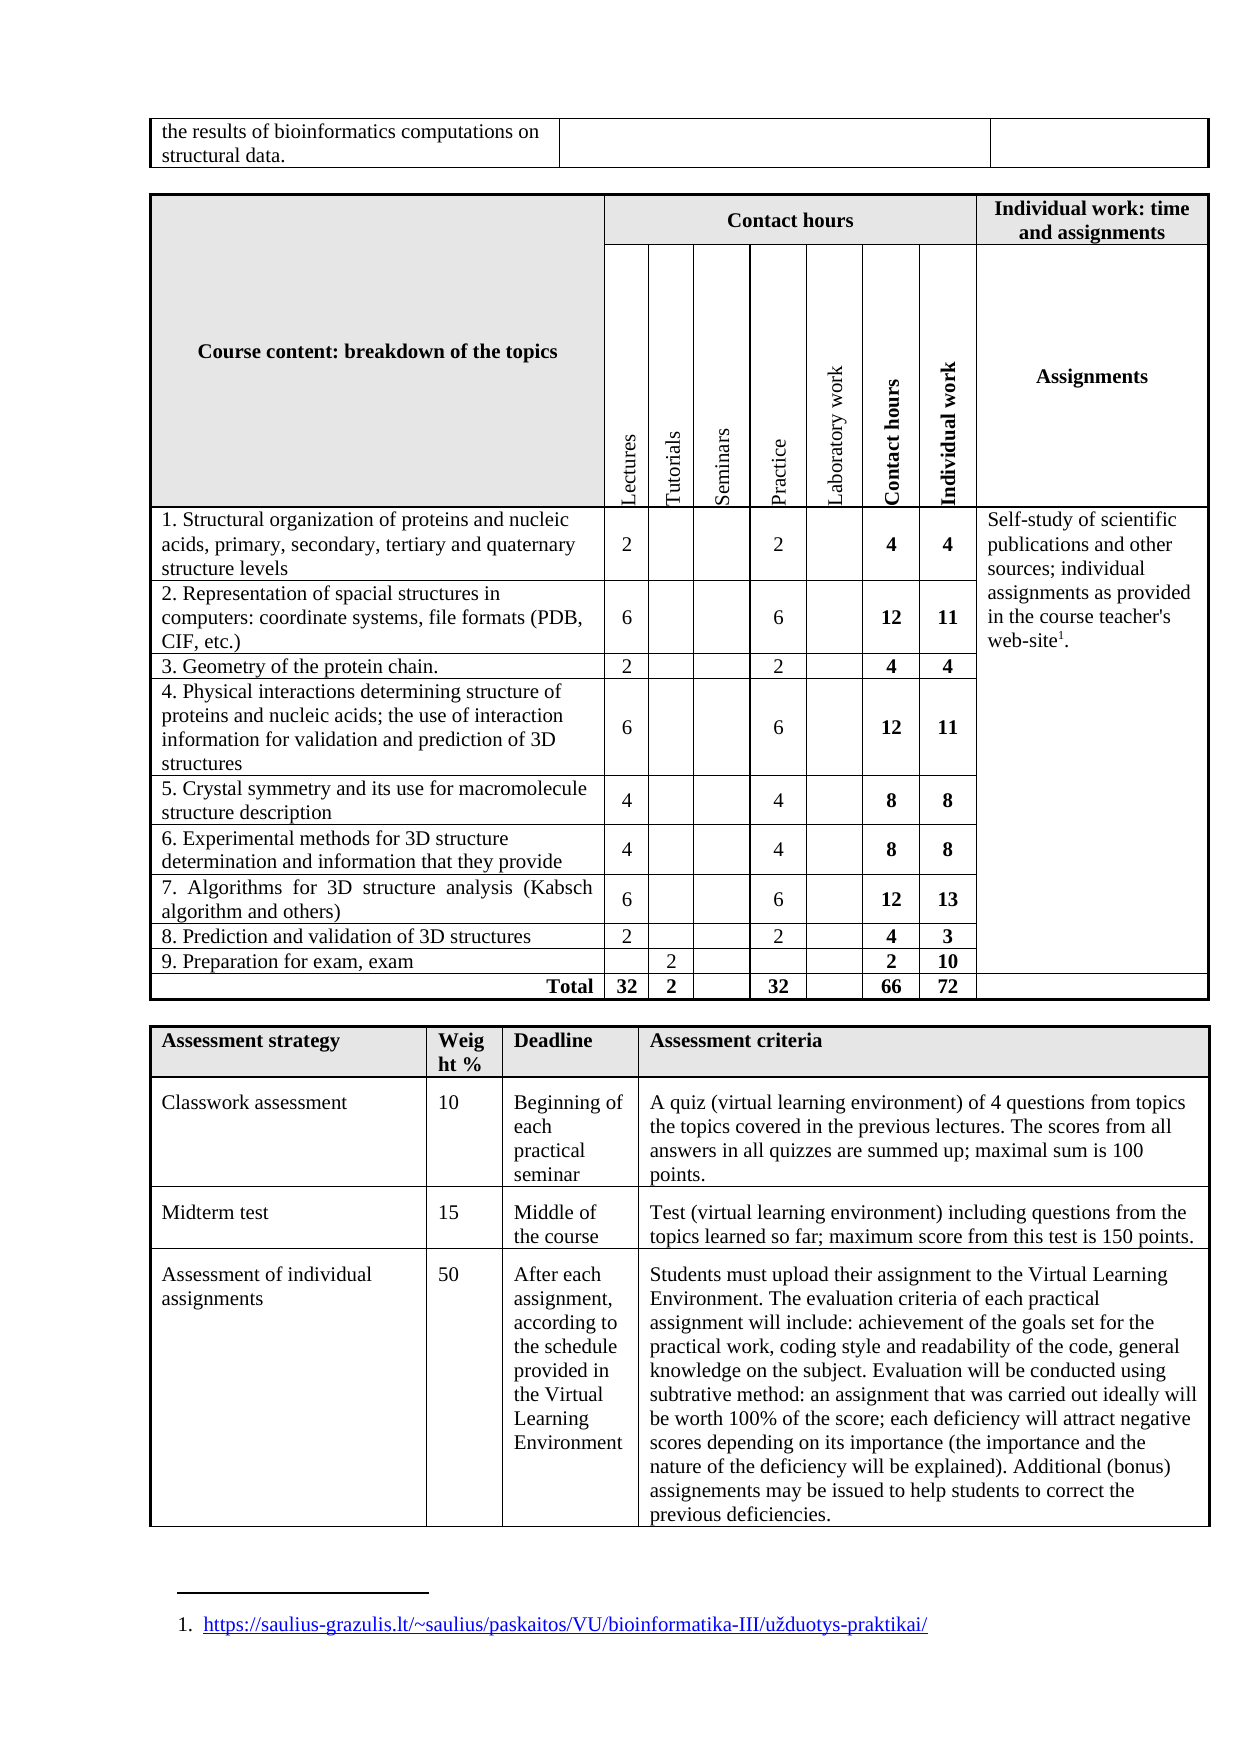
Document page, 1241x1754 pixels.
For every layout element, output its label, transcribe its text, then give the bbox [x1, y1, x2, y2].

table_cell 4 [863, 654, 919, 678]
table_cell [807, 949, 862, 973]
table_header Assessment strategy [152, 1028, 426, 1076]
table_cell 6 [751, 679, 806, 775]
table_cell 72 [920, 974, 976, 998]
table_cell 13 [920, 875, 976, 923]
table_cell 15 [427, 1187, 502, 1248]
table_header Deadline [503, 1028, 638, 1076]
table_cell 12 [863, 679, 919, 775]
table_cell 6 [605, 581, 648, 653]
table_cell [807, 679, 862, 775]
table_cell 4 [863, 508, 919, 579]
table_cell 4 [751, 776, 806, 824]
table_cell [694, 508, 749, 579]
table_cell [977, 974, 1207, 998]
table_cell 4 [605, 776, 648, 824]
table_cell [694, 679, 749, 775]
table_cell 2 [751, 924, 806, 948]
table_cell 6 [751, 581, 806, 653]
table_cell [694, 875, 749, 923]
table_cell Seminars [694, 245, 749, 506]
table_cell 12 [863, 875, 919, 923]
table_cell [807, 508, 862, 579]
table_header Assessment criteria [639, 1028, 1208, 1076]
table_cell [649, 581, 693, 653]
table_cell 2 [649, 974, 693, 998]
table_cell 4 [863, 924, 919, 948]
table_header Course content: breakdown of the topics [152, 196, 604, 506]
table_cell [649, 875, 693, 923]
table_cell 11 [920, 581, 976, 653]
table_cell 8 [920, 825, 976, 873]
table_cell Midterm test [152, 1187, 426, 1248]
table_cell [649, 825, 693, 873]
table_cell 8 [863, 776, 919, 824]
table_cell 4 [920, 654, 976, 678]
table_cell 2 [649, 949, 693, 973]
table_cell [649, 679, 693, 775]
table_cell 2. Representation of spacial structures in computers: coordinate systems, file formats (PDB, CIF, etc.) [152, 581, 604, 653]
table_cell [694, 949, 749, 973]
table_cell Contact hours [863, 245, 919, 506]
table_header Weight % [427, 1028, 502, 1076]
table_cell [807, 924, 862, 948]
table_cell 6 [605, 875, 648, 923]
table_cell 2 [863, 949, 919, 973]
table_cell Total [152, 974, 604, 998]
table_cell 32 [751, 974, 806, 998]
table_cell 10 [427, 1078, 502, 1186]
table_cell Tutorials [649, 245, 693, 506]
table_cell [649, 924, 693, 948]
table_cell [751, 949, 806, 973]
table_cell the results of bioinformatics computations on structural data. [152, 119, 559, 167]
table_cell Middle of the course [503, 1187, 638, 1248]
table_cell [694, 974, 749, 998]
table_cell 8. Prediction and validation of 3D structures [152, 924, 604, 948]
table_cell 3 [920, 924, 976, 948]
table_cell 50 [427, 1249, 502, 1526]
table_cell Practice [751, 245, 806, 506]
table_cell [694, 776, 749, 824]
table_cell [605, 949, 648, 973]
table_cell [807, 974, 862, 998]
table_cell [649, 776, 693, 824]
table_cell [694, 654, 749, 678]
table_cell 4 [751, 825, 806, 873]
table_cell Laboratory work [807, 245, 862, 506]
table_cell 66 [863, 974, 919, 998]
table_cell [694, 924, 749, 948]
table_cell Individual work [920, 245, 976, 506]
table_cell 2 [605, 508, 648, 579]
table_cell 5. Crystal symmetry and its use for macromolecule structure description [152, 776, 604, 824]
table_cell [807, 825, 862, 873]
table_cell [694, 581, 749, 653]
table_cell 8 [863, 825, 919, 873]
table_cell 2 [751, 654, 806, 678]
table_cell 6 [751, 875, 806, 923]
table_cell 2 [605, 654, 648, 678]
table_cell Students must upload their assignment to the Virtual Learning Environment. The evaluation criteria of each practical assignment will include: achievement of the goals set for the practical work, coding style and readability of the code, general knowledge on the subject. Evaluation will be conducted using subtrative method: an assignment that was carried out ideally will be worth 100% of the score; each deficiency will attract negative scores depending on its importance (the importance and the nature of the deficiency will be explained). Additional (bonus) assignements may be issued to help students to correct the previous deficiencies. [639, 1249, 1208, 1526]
table_cell Self-study of scientific publications and other sources; individual assignments as provided in the course teacher's web-site. [977, 508, 1207, 973]
table_cell 7. Algorithms for 3D structure analysis (Kabsch algorithm and others) [152, 875, 604, 923]
table_cell 3. Geometry of the protein chain. [152, 654, 604, 678]
table_cell Test (virtual learning environment) including questions from the topics learned so far; maximum score from this test is 150 points. [639, 1187, 1208, 1248]
table_cell Assignments [977, 245, 1207, 506]
table_cell 8 [920, 776, 976, 824]
table_header Contact hours [605, 196, 976, 244]
table_cell 12 [863, 581, 919, 653]
table_cell [807, 875, 862, 923]
table_cell 4. Physical interactions determining structure of proteins and nucleic acids; the use of interaction information for validation and prediction of 3D structures [152, 679, 604, 775]
table_cell 9. Preparation for exam, exam [152, 949, 604, 973]
table_cell 6. Experimental methods for 3D structure determination and information that they provide [152, 825, 604, 873]
table_cell After each assignment, according to the schedule provided in the Virtual Learning Environment [503, 1249, 638, 1526]
table_header Individual work: time and assignments [977, 196, 1207, 244]
table_cell 2 [751, 508, 806, 579]
table_cell Lectures [605, 245, 648, 506]
table_cell 2 [605, 924, 648, 948]
table_cell [560, 119, 990, 167]
table_cell 1. Structural organization of proteins and nucleic acids, primary, secondary, tertiary and quaternary structure levels [152, 508, 604, 579]
table_cell [807, 581, 862, 653]
table_cell [807, 654, 862, 678]
table_cell 4 [920, 508, 976, 579]
table_cell [649, 508, 693, 579]
table_cell [649, 654, 693, 678]
table_cell Assessment of individual assignments [152, 1249, 426, 1526]
table_cell [807, 776, 862, 824]
table_cell 6 [605, 679, 648, 775]
table_cell 32 [605, 974, 648, 998]
table_cell Beginning of each practical seminar [503, 1078, 638, 1186]
table_cell A quiz (virtual learning environment) of 4 questions from topics the topics covered in the previous lectures. The scores from all answers in all quizzes are summed up; maximal sum is 100 points. [639, 1078, 1208, 1186]
table_cell 4 [605, 825, 648, 873]
table_cell 10 [920, 949, 976, 973]
table_cell [991, 119, 1207, 167]
table_cell 11 [920, 679, 976, 775]
table_cell [694, 825, 749, 873]
table_cell Classwork assessment [152, 1078, 426, 1186]
